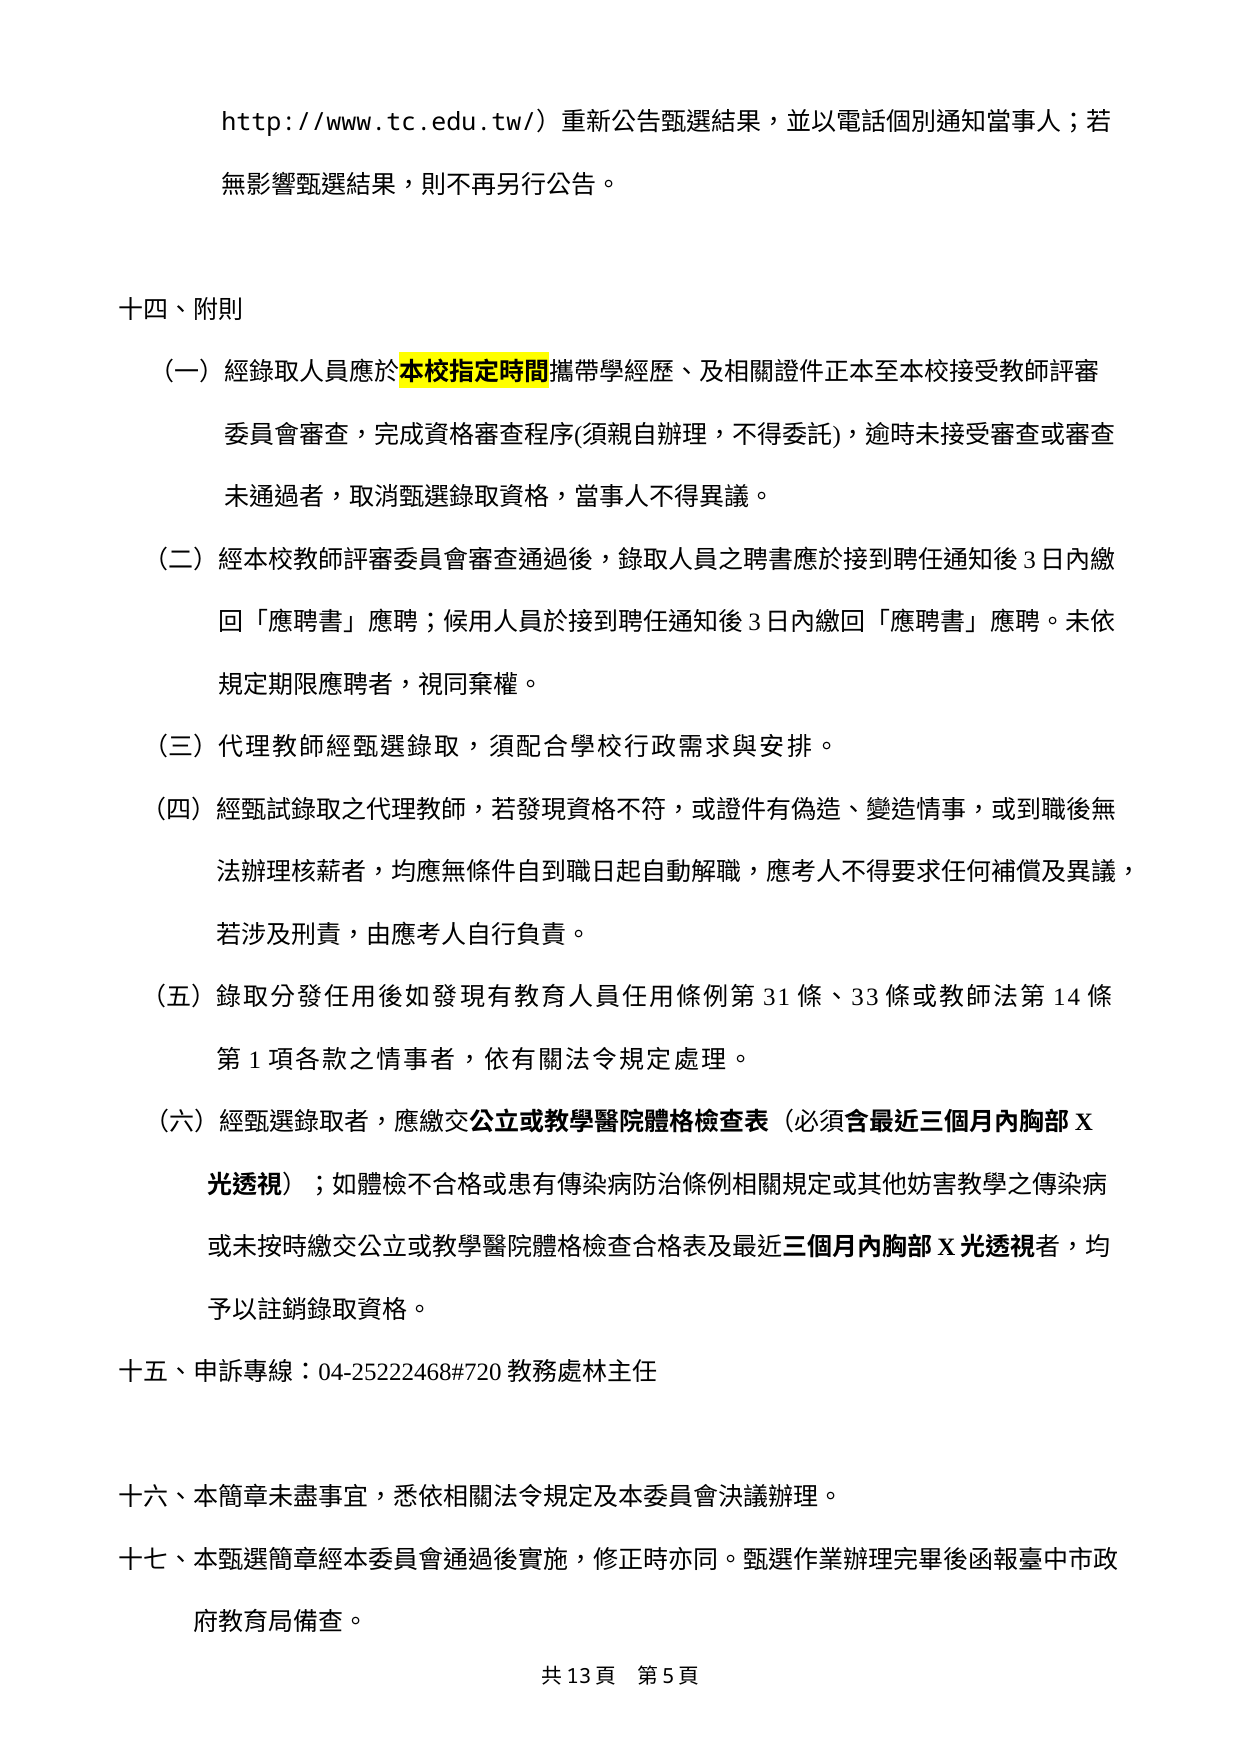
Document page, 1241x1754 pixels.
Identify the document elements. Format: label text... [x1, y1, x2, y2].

text （五）錄取分發任用後如發現有教育人員任用條例第31條、33條或教師法第14條第1項各款之情事者，依有關法令規定處理。 [141, 953, 1122, 1078]
text （四）經甄試錄取之代理教師，若發現資格不符，或證件有偽造、變造情事，或到職後無法辦理核薪者，均應無條件自到職日起自動解職，應考人不得要求任何補償及異議，若涉及刑責，由應考人自行負責。 [141, 766, 1122, 953]
text http://www.tc.edu.tw/）重新公告甄選結果，並以電話個別通知當事人；若無影響甄選結果，則不再另行公告。 [207, 78, 1122, 203]
text （三）代理教師經甄選錄取，須配合學校行政需求與安排。 [118, 703, 1122, 766]
text （六）經甄選錄取者，應繳交公立或教學醫院體格檢查表（必須含最近三個月內胸部X光透視）；如體檢不合格或患有傳染病防治條例相關規定或其他妨害教學之傳染病或未按時繳交公立或教學醫院體格檢查合格表及最近三個月內胸部X光透視者，均予以註銷錄取資格。 [144, 1078, 1122, 1328]
text （一）經錄取人員應於本校指定時間攜帶學經歷、及相關證件正本至本校接受教師評審委員會審查，完成資格審查程序(須親自辦理，不得委託)，逾時未接受審查或審查未通過者，取消甄選錄取資格，當事人不得異議。 [149, 328, 1122, 516]
text 十五、申訴專線：04-25222468#720 教務處林主任 [118, 1328, 1122, 1391]
text 十七、本甄選簡章經本委員會通過後實施，修正時亦同。甄選作業辦理完畢後函報臺中市政府教育局備查。 [118, 1516, 1122, 1641]
text 十六、本簡章未盡事宜，悉依相關法令規定及本委員會決議辦理。 [118, 1453, 1122, 1516]
text （二）經本校教師評審委員會審查通過後，錄取人員之聘書應於接到聘任通知後3日內繳回「應聘書」應聘；候用人員於接到聘任通知後3日內繳回「應聘書」應聘。未依規定期限應聘者，視同棄權。 [143, 516, 1122, 703]
text 十四、附則 [118, 266, 1122, 328]
